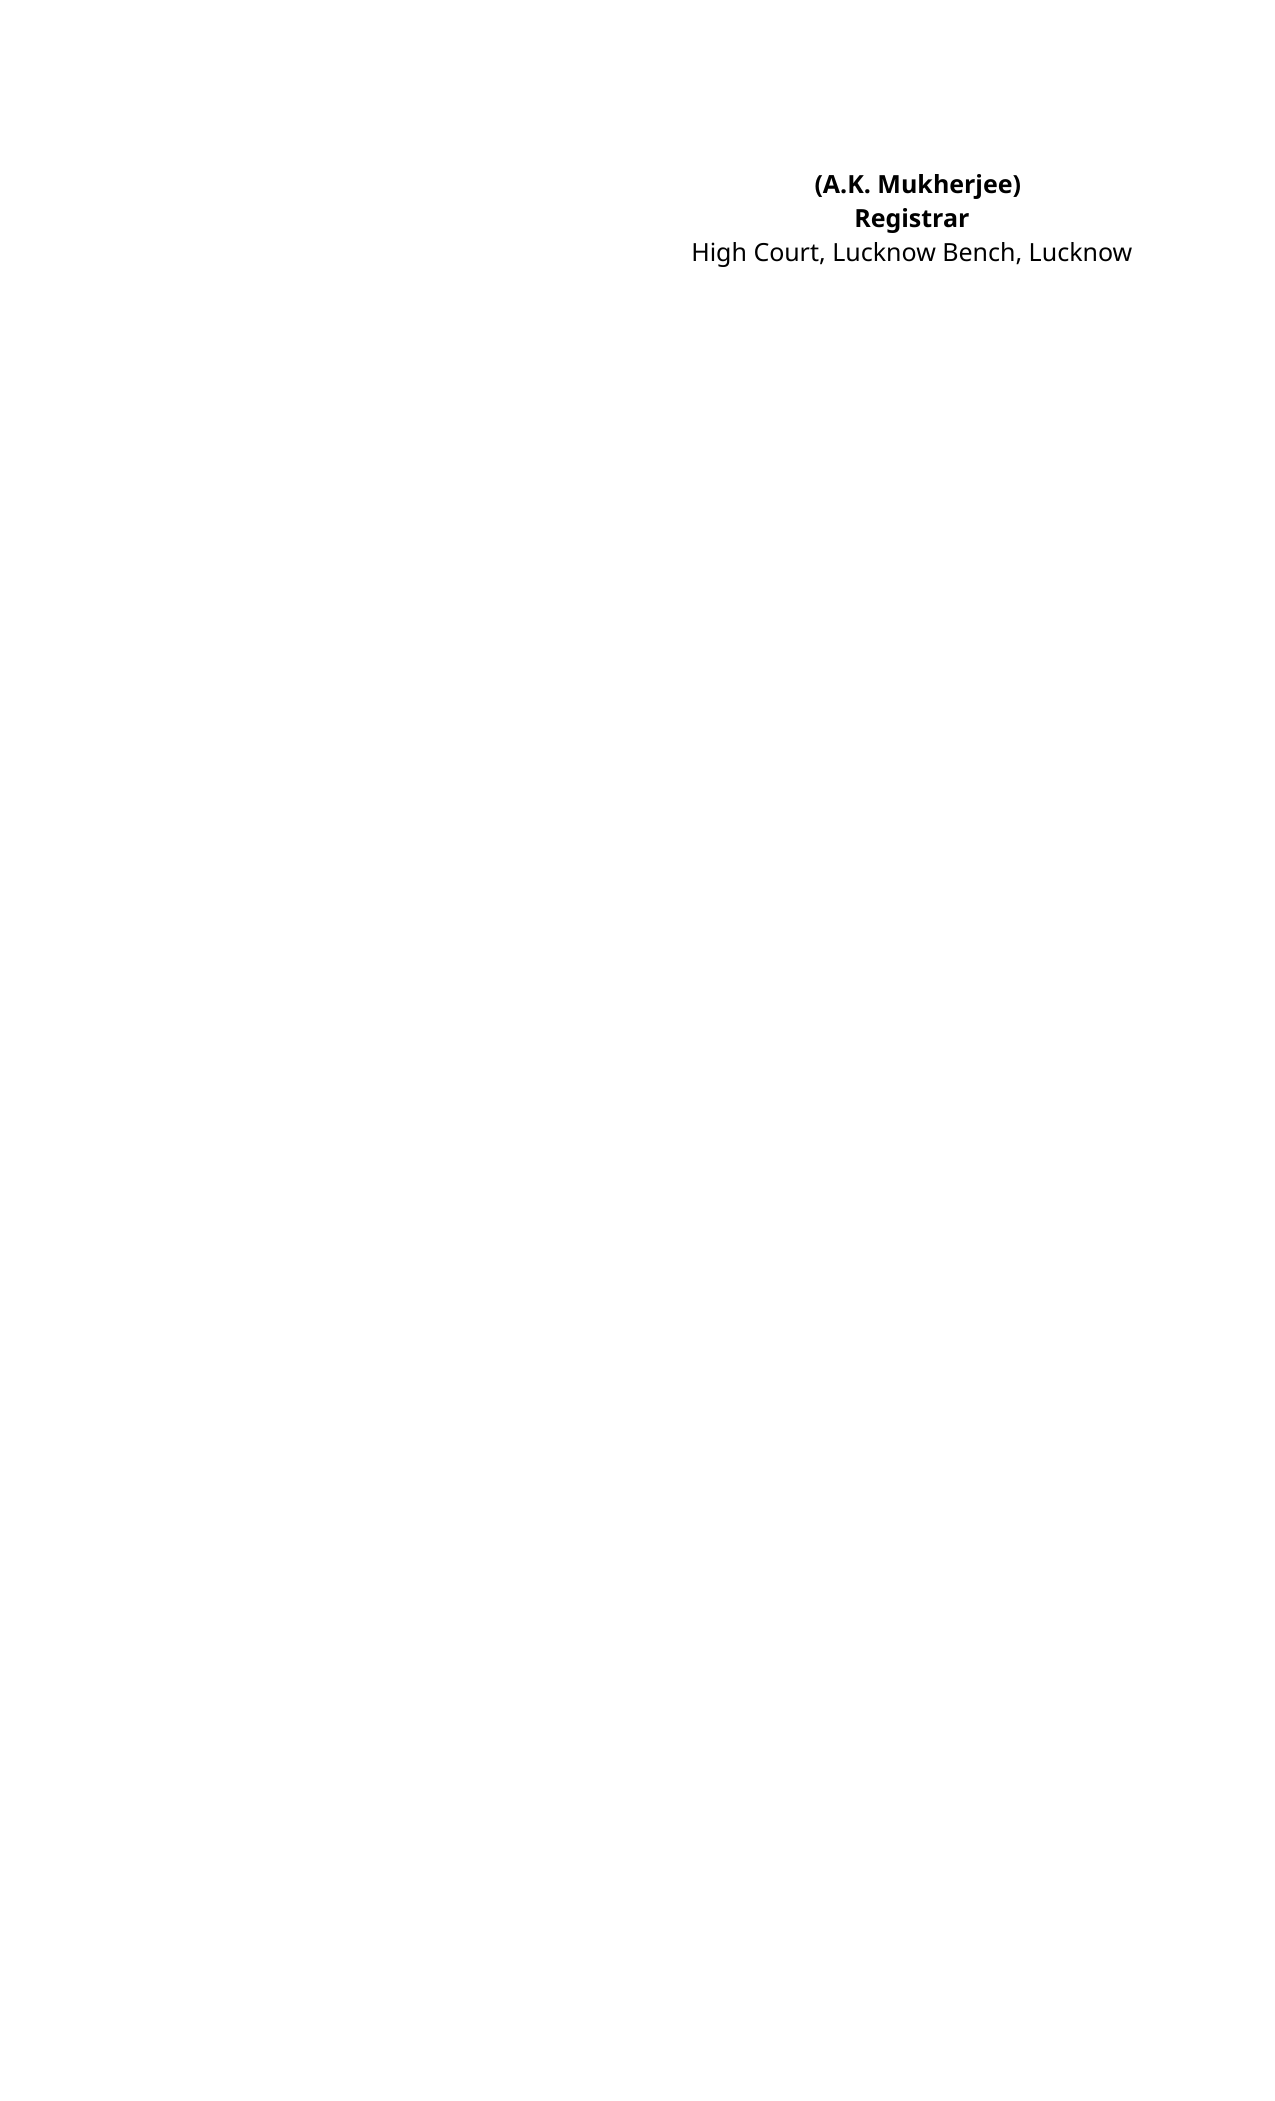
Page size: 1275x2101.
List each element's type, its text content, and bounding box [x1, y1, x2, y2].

text High Court, Lucknow Bench, Lucknow [667, 234, 1157, 269]
text (A.K. Mukherjee) [223, 166, 1157, 201]
text Registrar [667, 201, 1157, 234]
